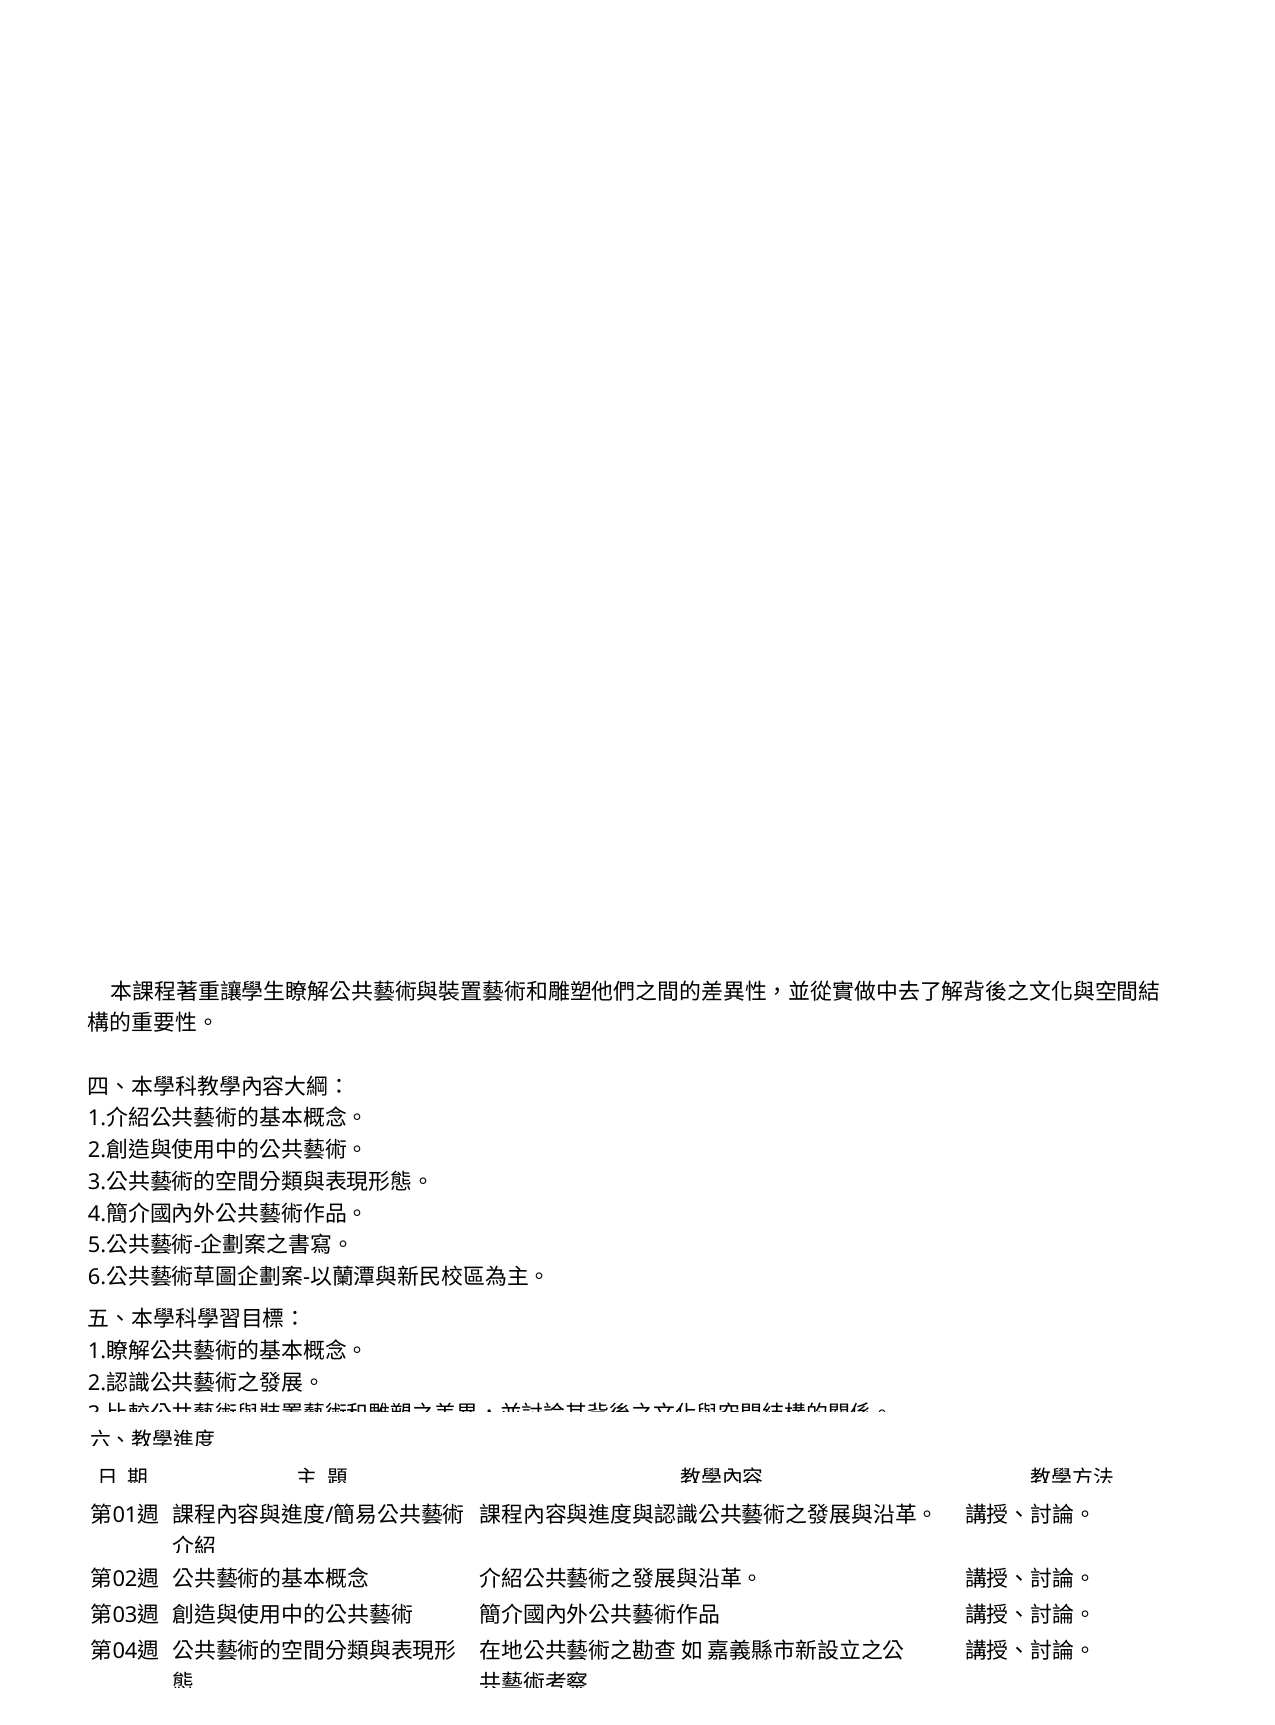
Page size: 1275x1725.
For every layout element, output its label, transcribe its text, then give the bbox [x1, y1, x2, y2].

text 創造與使用中的公共藝術 [172, 1597, 471, 1624]
text 本課程著重讓學生瞭解公共藝術與裝置藝術和雕塑他們之間的差異性，並從實做中去了解背後之文化與空間結構的重要性。 [88, 974, 1171, 1037]
text 5.公共藝術-企劃案之書寫。 [88, 1227, 1171, 1259]
text 課程內容與進度/簡易公共藝術介紹 [172, 1497, 471, 1552]
text 主 題 [174, 1461, 470, 1483]
text 簡介國內外公共藝術作品 [479, 1597, 958, 1624]
text 講授、討論。 [965, 1497, 1174, 1525]
text 1.瞭解公共藝術的基本概念。 [88, 1333, 1171, 1364]
text 第04週 [84, 1633, 165, 1660]
text 1.介紹公共藝術的基本概念。 [88, 1100, 1171, 1132]
text 公共藝術的空間分類與表現形態 [172, 1633, 471, 1688]
text 講授、討論。 [965, 1597, 1174, 1624]
text 4.簡介國內外公共藝術作品。 [88, 1196, 1171, 1227]
text 六、教學進度 [90, 1423, 853, 1445]
text 教學方法 [976, 1461, 1168, 1483]
text 3.比較公共藝術與裝置藝術和雕塑之差異，並討論其背後之文化與空間結構的關係。 [88, 1396, 1171, 1411]
text 課程內容與進度與認識公共藝術之發展與沿革。 [479, 1497, 958, 1529]
text 2.創造與使用中的公共藝術。 [88, 1132, 1171, 1164]
text 介紹公共藝術之發展與沿革。 [479, 1561, 958, 1588]
text 公共藝術的基本概念 [172, 1561, 471, 1588]
text 第01週 [84, 1497, 165, 1525]
text 3.公共藝術的空間分類與表現形態。 [88, 1164, 1171, 1196]
text 2.認識公共藝術之發展。 [88, 1364, 1171, 1396]
text 教學內容 [579, 1461, 864, 1483]
text 五、本學科學習目標： [88, 1301, 1171, 1333]
text 四、本學科教學內容大綱： [88, 1069, 1171, 1100]
text 第02週 [84, 1561, 165, 1588]
text 日 期 [88, 1461, 157, 1483]
text 講授、討論。 [965, 1633, 1174, 1660]
text 在地公共藝術之勘查 如 嘉義縣市新設立之公 [479, 1633, 958, 1664]
text 共藝術考察 [479, 1664, 958, 1688]
text 第03週 [84, 1597, 165, 1624]
text 講授、討論。 [965, 1561, 1174, 1588]
text 6.公共藝術草圖企劃案-以蘭潭與新民校區為主。 [88, 1259, 1171, 1289]
